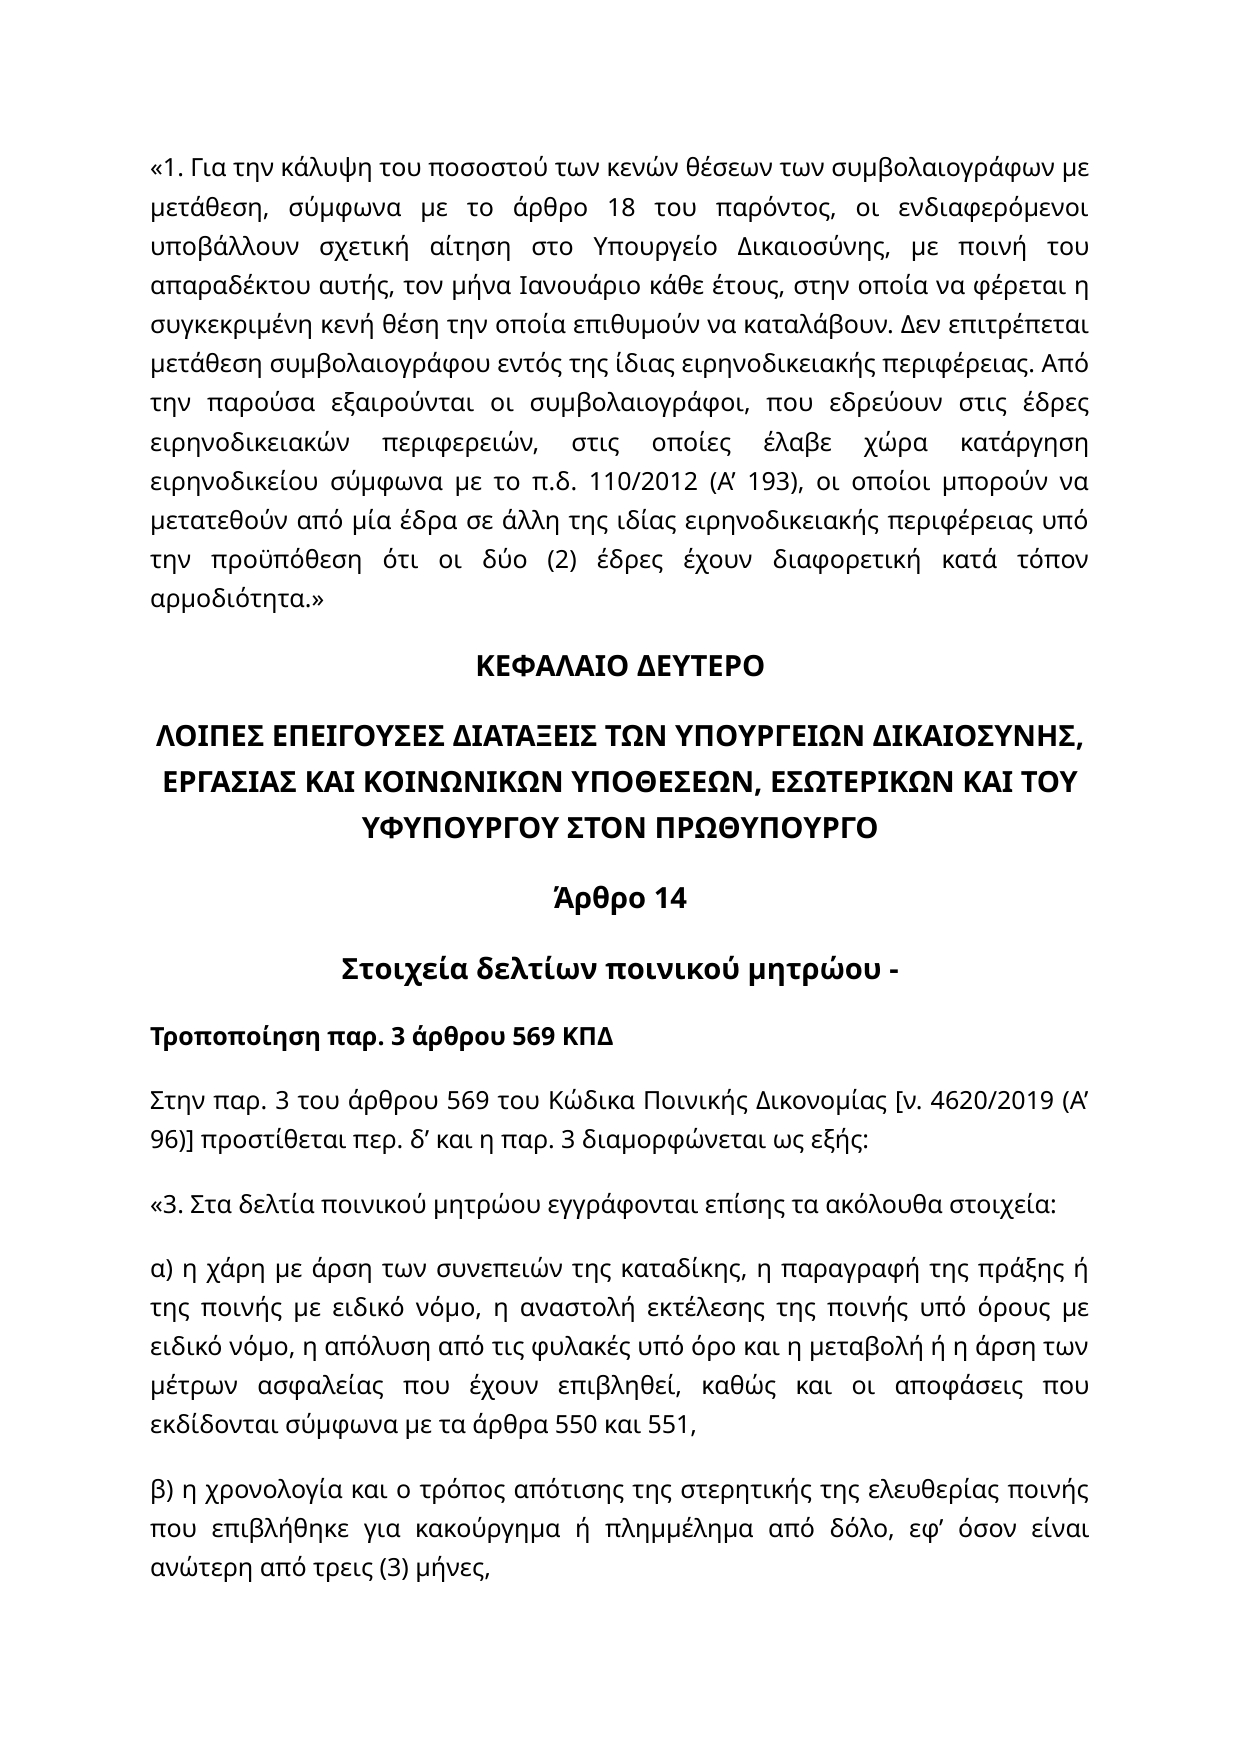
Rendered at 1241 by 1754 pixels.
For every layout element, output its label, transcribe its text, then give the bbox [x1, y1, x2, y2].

text «3. Στα δελτία ποινικού μητρώου εγγράφονται επίσης τα ακόλουθα στοιχεία: [150, 1186, 1090, 1220]
subtitle Άρθρο 14 [150, 877, 1090, 917]
subtitle ΚΕΦΑΛΑΙΟ ΔΕΥΤΕΡΟ [150, 645, 1090, 685]
subtitle ΛΟΙΠΕΣ ΕΠΕΙΓΟΥΣΕΣ ΔΙΑΤΑΞΕΙΣ ΤΩΝ ΥΠΟΥΡΓΕΙΩΝ ΔΙΚΑΙΟΣΥΝΗΣ, ΕΡΓΑΣΙΑΣ ΚΑΙ ΚΟΙΝΩΝΙΚΩΝ ΥΠΟΘΕΣΕΩΝ, ΕΣΩΤΕΡΙΚΩΝ ΚΑΙ ΤΟΥ ΥΦΥΠΟΥΡΓΟΥ ΣΤΟΝ ΠΡΩΘΥΠΟΥΡΓΟ [150, 716, 1090, 847]
text β) η χρονολογία και ο τρόπος απότισης της στερητικής της ελευθερίας ποινής που επιβλήθηκε για κακούργημα ή πλημμέλημα από δόλο, εφ’ όσον είναι ανώτερη από τρεις (3) μήνες, [150, 1471, 1090, 1584]
text Τροποποίηση παρ. 3 άρθρου 569 ΚΠΔ [150, 1019, 1090, 1053]
text «1. Για την κάλυψη του ποσοστού των κενών θέσεων των συμβολαιογράφων με μετάθεση, σύμφωνα με το άρθρο 18 του παρόντος, οι ενδιαφερόμενοι υποβάλλουν σχετική αίτηση στο Υπουργείο Δικαιοσύνης, με ποινή του απαραδέκτου αυτής, τον μήνα Ιανουάριο κάθε έτους, στην οποία να φέρεται η συγκεκριμένη κενή θέση την οποία επιθυμούν να καταλάβουν. Δεν επιτρέπεται μετάθεση συμβολαιογράφου εντός της ίδιας ειρηνοδικειακής περιφέρειας. Από την παρούσα εξαιρούνται οι συμβολαιογράφοι, που εδρεύουν στις έδρες ειρηνοδικειακών περιφερειών, στις οποίες έλαβε χώρα κατάργηση ειρηνοδικείου σύμφωνα με το π.δ. 110/2012 (Α’ 193), οι οποίοι μπορούν να μετατεθούν από μία έδρα σε άλλη της ιδίας ειρηνοδικειακής περιφέρειας υπό την προϋπόθεση ότι οι δύο (2) έδρες έχουν διαφορετική κατά τόπον αρμοδιότητα.» [150, 150, 1090, 615]
subtitle Στοιχεία δελτίων ποινικού μητρώου - [150, 948, 1090, 988]
text Στην παρ. 3 του άρθρου 569 του Κώδικα Ποινικής Δικονομίας [ν. 4620/2019 (Α’ 96)] προστίθεται περ. δ’ και η παρ. 3 διαμορφώνεται ως εξής: [150, 1083, 1090, 1156]
text α) η χάρη με άρση των συνεπειών της καταδίκης, η παραγραφή της πράξης ή της ποινής με ειδικό νόμο, η αναστολή εκτέλεσης της ποινής υπό όρους με ειδικό νόμο, η απόλυση από τις φυλακές υπό όρο και η μεταβολή ή η άρση των μέτρων ασφαλείας που έχουν επιβληθεί, καθώς και οι αποφάσεις που εκδίδονται σύμφωνα με τα άρθρα 550 και 551, [150, 1250, 1090, 1441]
